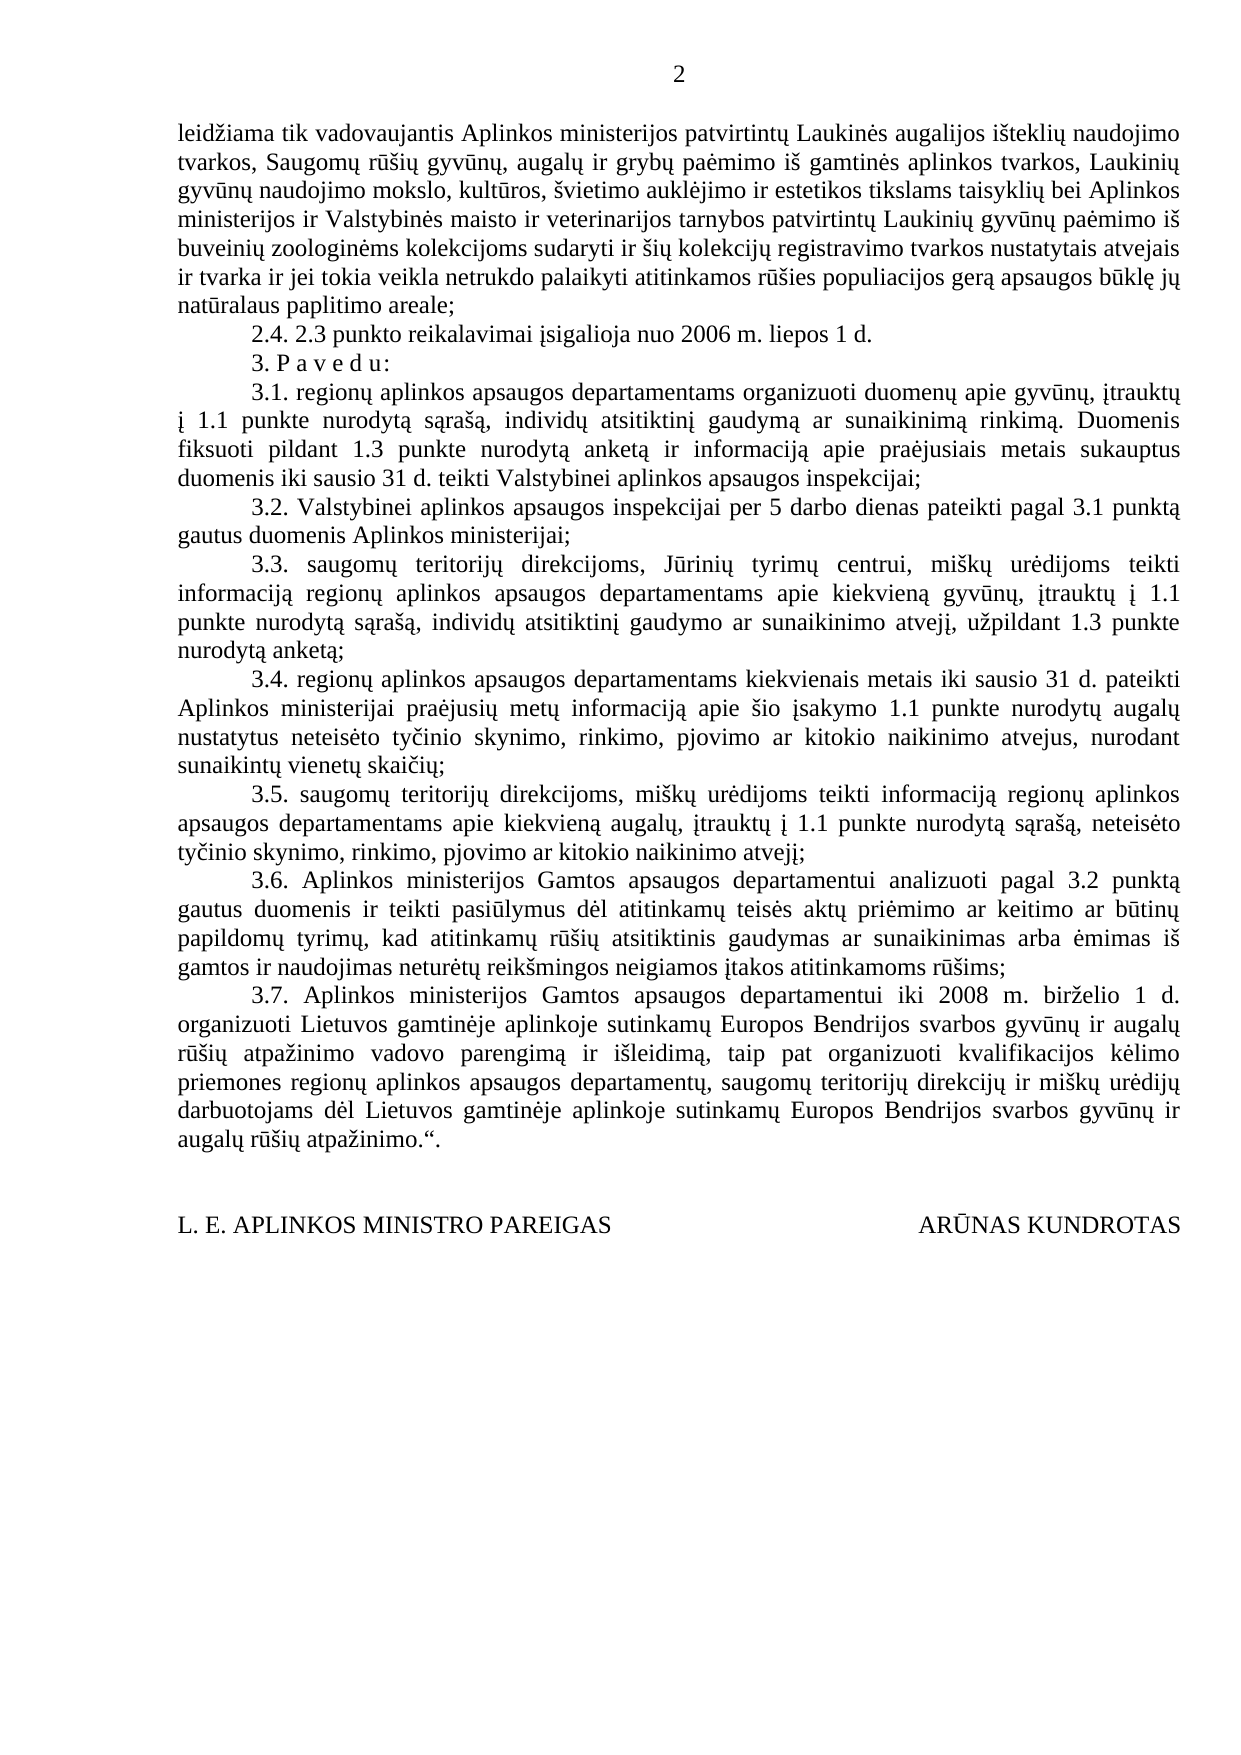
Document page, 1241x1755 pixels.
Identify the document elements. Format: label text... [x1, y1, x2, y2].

text 3.3. saugomų teritorijų direkcijoms, Jūrinių tyrimų centrui, miškų urėdijoms teikti informaciją regionų aplinkos apsaugos departamentams apie kiekvieną gyvūnų, įtrauktų į 1.1 punkte nurodytą sąrašą, individų atsitiktinį gaudymo ar sunaikinimo atvejį, užpildant 1.3 punkte nurodytą anketą; [177, 549, 1181, 664]
text 2.4. 2.3 punkto reikalavimai įsigalioja nuo 2006 m. liepos 1 d. [177, 319, 1181, 348]
text 3.2. Valstybinei aplinkos apsaugos inspekcijai per 5 darbo dienas pateikti pagal 3.1 punktą gautus duomenis Aplinkos ministerijai; [177, 492, 1181, 549]
text 3.1. regionų aplinkos apsaugos departamentams organizuoti duomenų apie gyvūnų, įtrauktų į 1.1 punkte nurodytą sąrašą, individų atsitiktinį gaudymą ar sunaikinimą rinkimą. Duomenis fiksuoti pildant 1.3 punkte nurodytą anketą ir informaciją apie praėjusiais metais sukauptus duomenis iki sausio 31 d. teikti Valstybinei aplinkos apsaugos inspekcijai; [177, 377, 1181, 492]
text 3.4. regionų aplinkos apsaugos departamentams kiekvienais metais iki sausio 31 d. pateikti Aplinkos ministerijai praėjusių metų informaciją apie šio įsakymo 1.1 punkte nurodytų augalų nustatytus neteisėto tyčinio skynimo, rinkimo, pjovimo ar kitokio naikinimo atvejus, nurodant sunaikintų vienetų skaičių; [177, 664, 1181, 779]
text 3.6. Aplinkos ministerijos Gamtos apsaugos departamentui analizuoti pagal 3.2 punktą gautus duomenis ir teikti pasiūlymus dėl atitinkamų teisės aktų priėmimo ar keitimo ar būtinų papildomų tyrimų, kad atitinkamų rūšių atsitiktinis gaudymas ar sunaikinimas arba ėmimas iš gamtos ir naudojimas neturėtų reikšmingos neigiamos įtakos atitinkamoms rūšims; [177, 866, 1181, 981]
text L. E. APLINKOS MINISTRO PAREIGAS ARŪNAS KUNDROTAS [177, 1211, 1181, 1239]
text 3.7. Aplinkos ministerijos Gamtos apsaugos departamentui iki 2008 m. birželio 1 d. organizuoti Lietuvos gamtinėje aplinkoje sutinkamų Europos Bendrijos svarbos gyvūnų ir augalų rūšių atpažinimo vadovo parengimą ir išleidimą, taip pat organizuoti kvalifikacijos kėlimo priemones regionų aplinkos apsaugos departamentų, saugomų teritorijų direkcijų ir miškų urėdijų darbuotojams dėl Lietuvos gamtinėje aplinkoje sutinkamų Europos Bendrijos svarbos gyvūnų ir augalų rūšių atpažinimo.“. [177, 981, 1181, 1153]
text 3. Pavedu: [177, 348, 1181, 377]
text leidžiama tik vadovaujantis Aplinkos ministerijos patvirtintų Laukinės augalijos išteklių naudojimo tvarkos, Saugomų rūšių gyvūnų, augalų ir grybų paėmimo iš gamtinės aplinkos tvarkos, Laukinių gyvūnų naudojimo mokslo, kultūros, švietimo auklėjimo ir estetikos tikslams taisyklių bei Aplinkos ministerijos ir Valstybinės maisto ir veterinarijos tarnybos patvirtintų Laukinių gyvūnų paėmimo iš buveinių zoologinėms kolekcijoms sudaryti ir šių kolekcijų registravimo tvarkos nustatytais atvejais ir tvarka ir jei tokia veikla netrukdo palaikyti atitinkamos rūšies populiacijos gerą apsaugos būklę jų natūralaus paplitimo areale; [177, 118, 1181, 319]
text 3.5. saugomų teritorijų direkcijoms, miškų urėdijoms teikti informaciją regionų aplinkos apsaugos departamentams apie kiekvieną augalų, įtrauktų į 1.1 punkte nurodytą sąrašą, neteisėto tyčinio skynimo, rinkimo, pjovimo ar kitokio naikinimo atvejį; [177, 779, 1181, 866]
